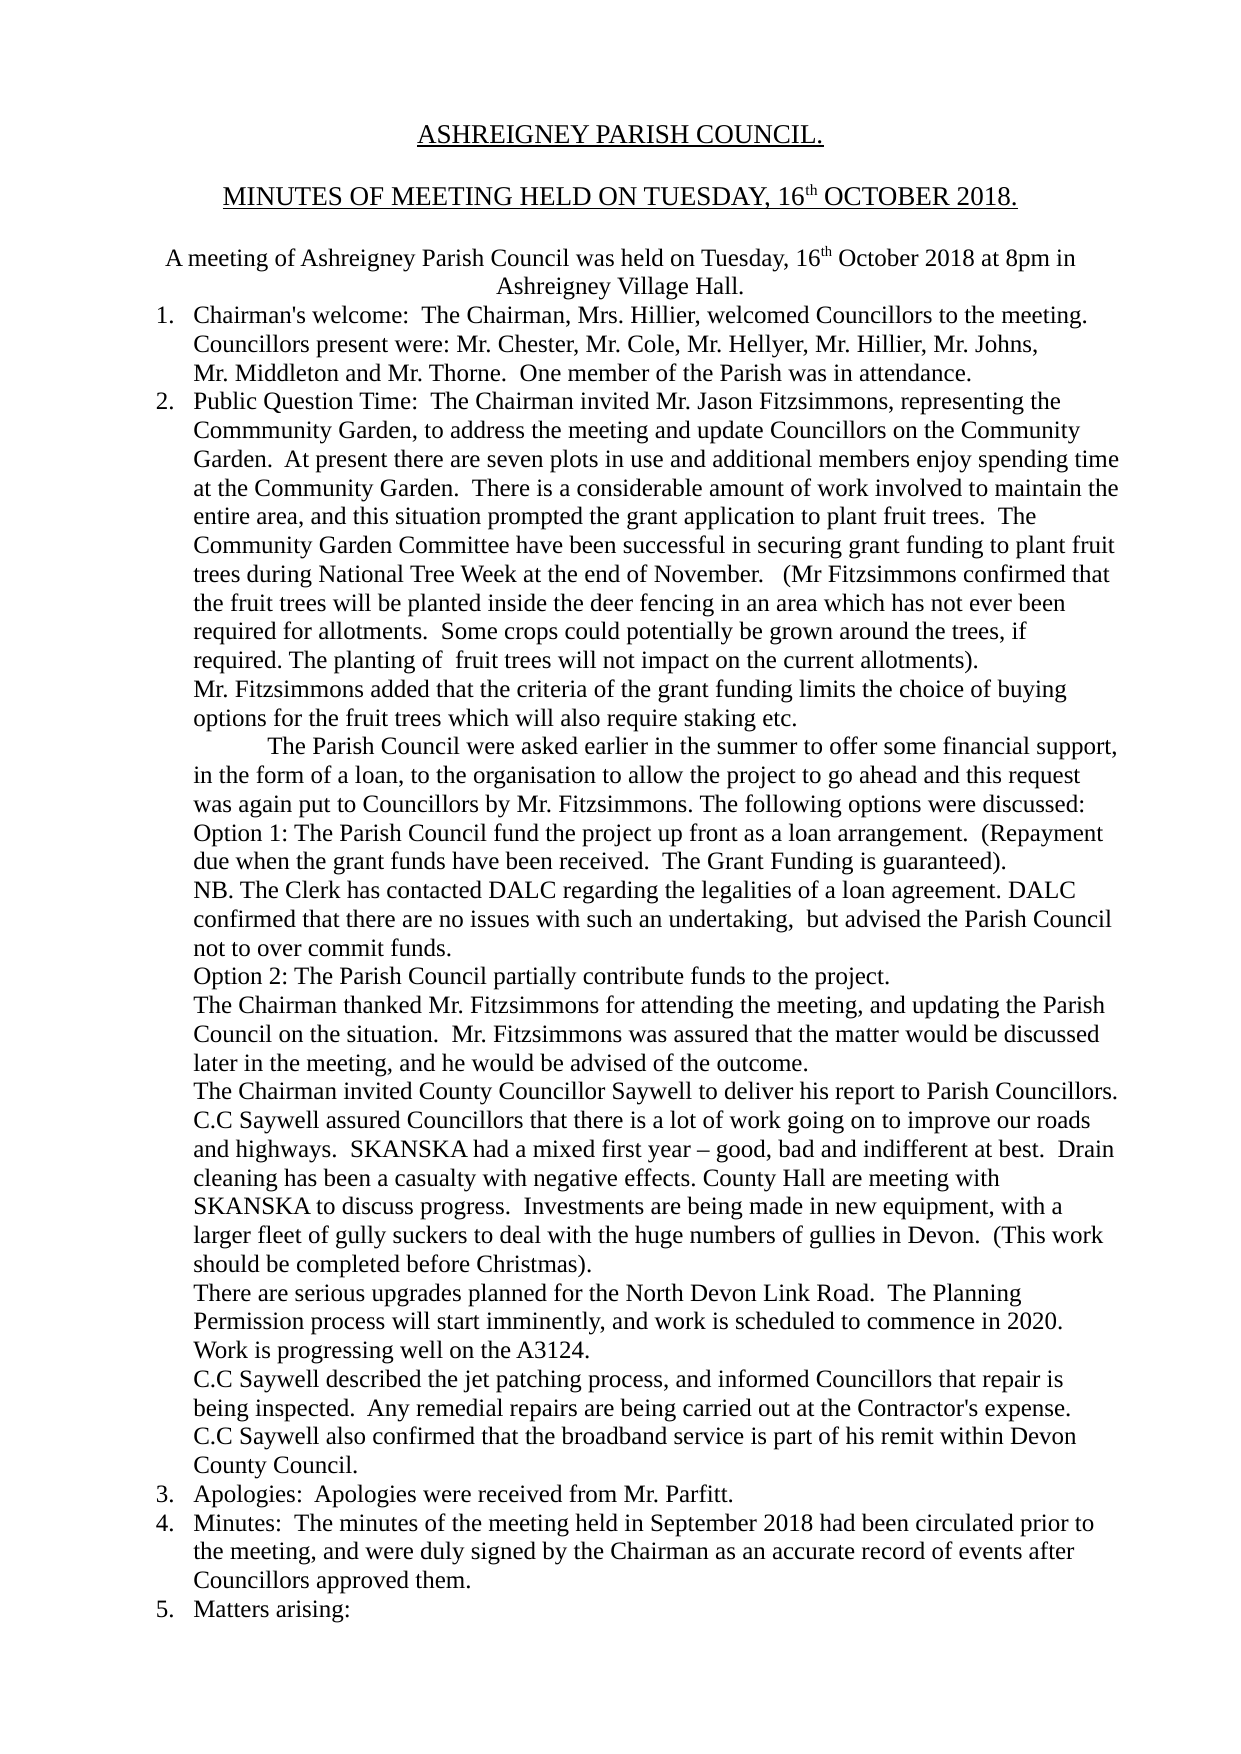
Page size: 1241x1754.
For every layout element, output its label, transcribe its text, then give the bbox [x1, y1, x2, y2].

list C.C Saywell assured Councillors that there is a lot of work going on to improve our roads and highways. SKANSKA had a mixed first year – good, bad and indifferent at best. Drain cleaning has been a casualty with negative effects. County Hall are meeting with SKANSKA to discuss progress. Investments are being made in new equipment, with a larger fleet of gully suckers to deal with the huge numbers of gullies in Devon. (This work should be completed before Christmas). [156, 1105, 1122, 1278]
list Work is progressing well on the A3124. [156, 1335, 1122, 1364]
list Chairman's welcome: The Chairman, Mrs. Hillier, welcomed Councillors to the meeting. [156, 300, 1122, 329]
text A meeting of Ashreigney Parish Council was held on Tuesday, 16th October 2018 at 8pm in Ashreigney Village Hall. [118, 243, 1122, 300]
list The Chairman thanked Mr. Fitzsimmons for attending the meeting, and updating the Parish Council on the situation. Mr. Fitzsimmons was assured that the matter would be discussed later in the meeting, and he would be advised of the outcome. [156, 990, 1122, 1076]
list Apologies: Apologies were received from Mr. Parfitt. [156, 1479, 1122, 1508]
list NB. The Clerk has contacted DALC regarding the legalities of a loan agreement. DALC confirmed that there are no issues with such an undertaking, but advised the Parish Council not to over commit funds. [156, 875, 1122, 961]
list There are serious upgrades planned for the North Devon Link Road. The Planning Permission process will start imminently, and work is scheduled to commence in 2020. [156, 1278, 1122, 1335]
list Mr. Fitzsimmons added that the criteria of the grant funding limits the choice of buying options for the fruit trees which will also require staking etc. [156, 674, 1122, 731]
list Councillors present were: Mr. Chester, Mr. Cole, Mr. Hellyer, Mr. Hillier, Mr. Johns, [156, 329, 1122, 358]
list Minutes: The minutes of the meeting held in September 2018 had been circulated prior to the meeting, and were duly signed by the Chairman as an accurate record of events after Councillors approved them. [156, 1508, 1122, 1594]
list Option 1: The Parish Council fund the project up front as a loan arrangement. (Repayment due when the grant funds have been received. The Grant Funding is guaranteed). [156, 818, 1122, 875]
list Matters arising: [156, 1594, 1122, 1623]
list C.C Saywell also confirmed that the broadband service is part of his remit within Devon County Council. [156, 1421, 1122, 1479]
list Option 2: The Parish Council partially contribute funds to the project. [156, 961, 1122, 990]
list C.C Saywell described the jet patching process, and informed Councillors that repair is being inspected. Any remedial repairs are being carried out at the Contractor's expense. [156, 1364, 1122, 1421]
list The Parish Council were asked earlier in the summer to offer some financial support, in the form of a loan, to the organisation to allow the project to go ahead and this request was again put to Councillors by Mr. Fitzsimmons. The following options were discussed: [156, 731, 1122, 818]
text ASHREIGNEY PARISH COUNCIL. [118, 118, 1122, 149]
list Public Question Time: The Chairman invited Mr. Jason Fitzsimmons, representing the Commmunity Garden, to address the meeting and update Councillors on the Community Garden. At present there are seven plots in use and additional members enjoy spending time at the Community Garden. There is a considerable amount of work involved to maintain the entire area, and this situation prompted the grant application to plant fruit trees. The Community Garden Committee have been successful in securing grant funding to plant fruit trees during National Tree Week at the end of November. (Mr Fitzsimmons confirmed that the fruit trees will be planted inside the deer fencing in an area which has not ever been required for allotments. Some crops could potentially be grown around the trees, if required. The planting of fruit trees will not impact on the current allotments). [156, 386, 1122, 674]
list The Chairman invited County Councillor Saywell to deliver his report to Parish Councillors. [156, 1076, 1122, 1105]
text MINUTES OF MEETING HELD ON TUESDAY, 16th OCTOBER 2018. [118, 180, 1122, 212]
list Mr. Middleton and Mr. Thorne. One member of the Parish was in attendance. [156, 358, 1122, 386]
